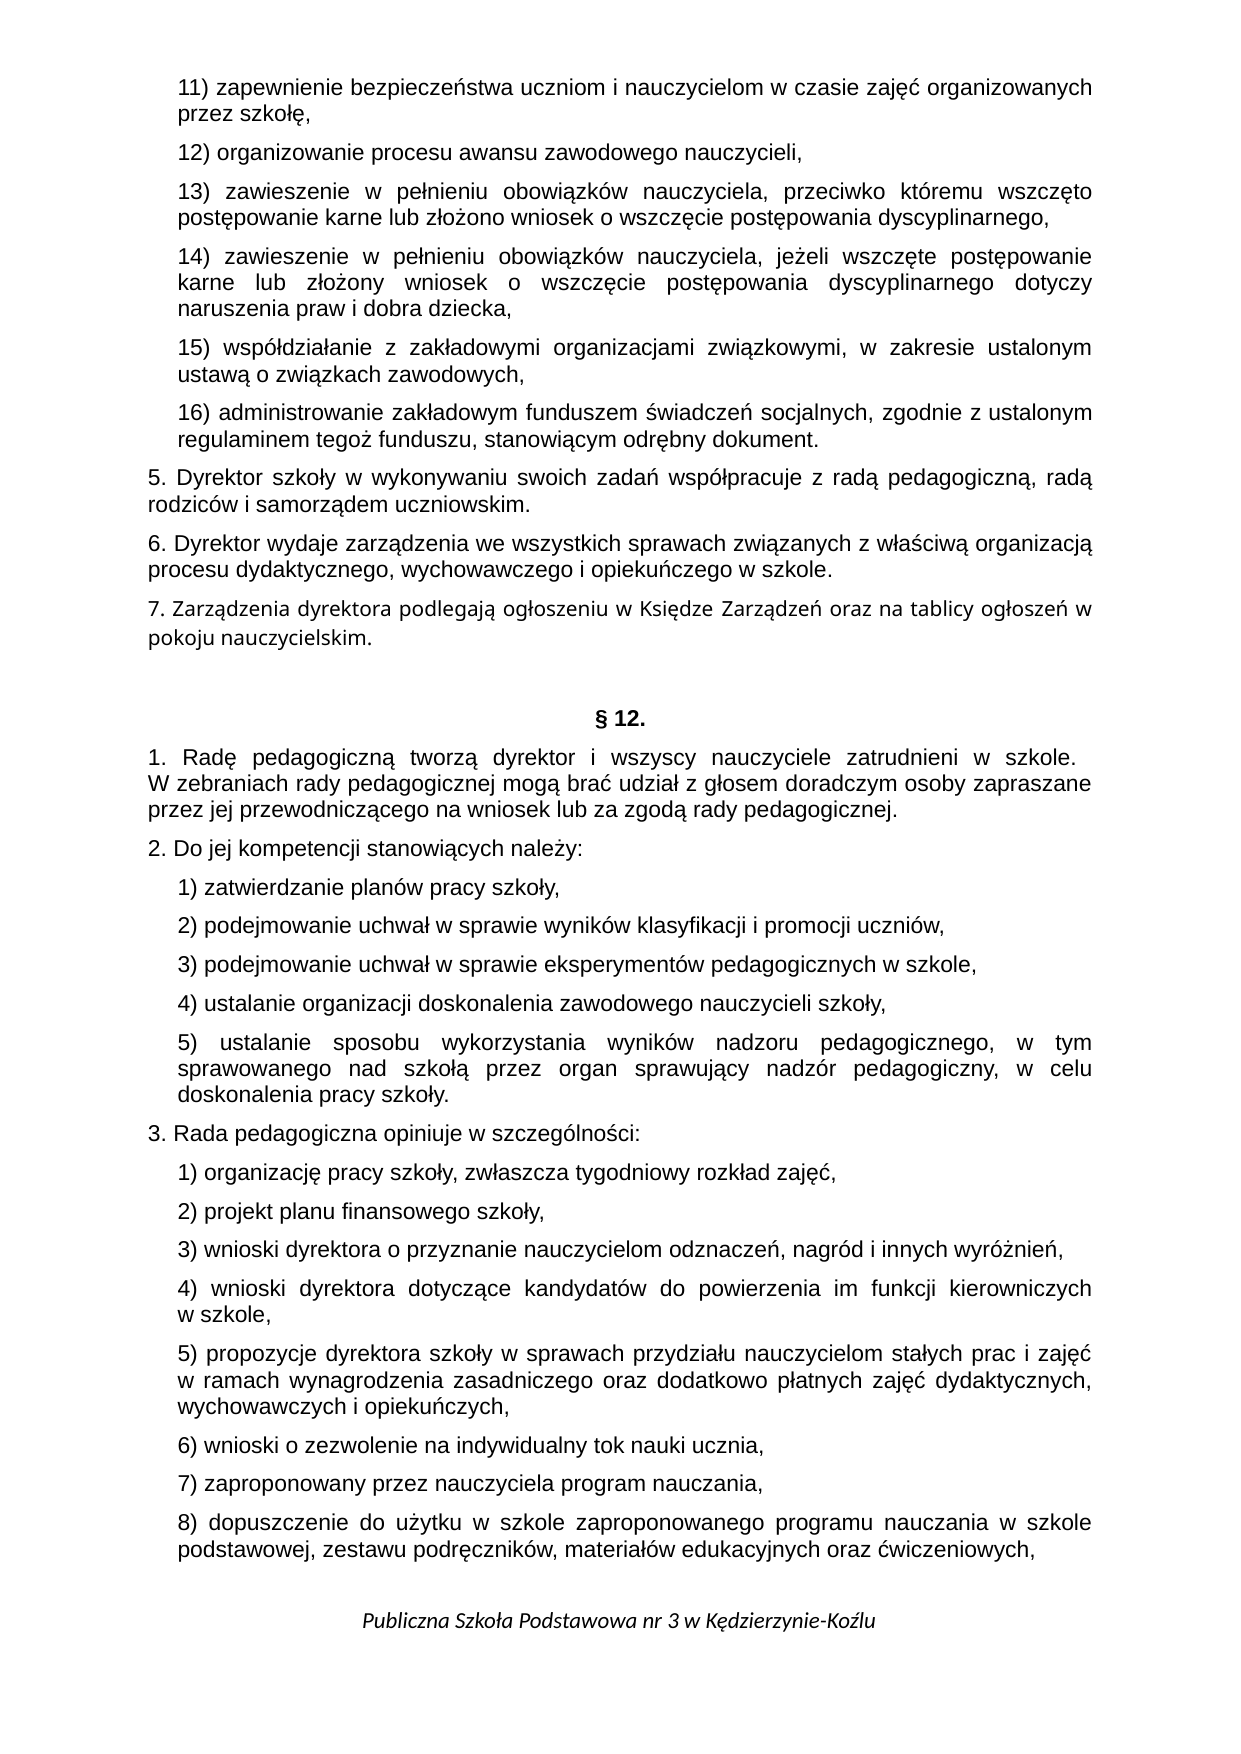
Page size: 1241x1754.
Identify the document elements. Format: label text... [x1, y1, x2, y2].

text 11) zapewnienie bezpieczeństwa uczniom i nauczycielom w czasie zajęć organizowanych przez szkołę, [177, 74, 1093, 126]
text 2) projekt planu finansowego szkoły, [177, 1198, 1093, 1224]
text 16) administrowanie zakładowym funduszem świadczeń socjalnych, zgodnie z ustalonym regulaminem tegoż funduszu, stanowiącym odrębny dokument. [177, 399, 1093, 452]
text 4) ustalanie organizacji doskonalenia zawodowego nauczycieli szkoły, [177, 990, 1093, 1016]
text 3) wnioski dyrektora o przyznanie nauczycielom odznaczeń, nagród i innych wyróżnień, [177, 1236, 1093, 1263]
text 7) zaproponowany przez nauczyciela program nauczania, [177, 1470, 1093, 1497]
text 5) ustalanie sposobu wykorzystania wyników nadzoru pedagogicznego, w tym sprawowanego nad szkołą przez organ sprawujący nadzór pedagogiczny, w celu doskonalenia pracy szkoły. [177, 1029, 1093, 1108]
text 1) zatwierdzanie planów pracy szkoły, [177, 874, 1093, 900]
text 13) zawieszenie w pełnieniu obowiązków nauczyciela, przeciwko któremu wszczęto postępowanie karne lub złożono wniosek o wszczęcie postępowania dyscyplinarnego, [177, 178, 1093, 230]
text 3. Rada pedagogiczna opiniuje w szczególności: [148, 1120, 1093, 1146]
text 5) propozycje dyrektora szkoły w sprawach przydziału nauczycielom stałych prac i zajęć w ramach wynagrodzenia zasadniczego oraz dodatkowo płatnych zajęć dydaktycznych, wychowawczych i opiekuńczych, [177, 1340, 1093, 1419]
text 3) podejmowanie uchwał w sprawie eksperymentów pedagogicznych w szkole, [177, 951, 1093, 977]
text 15) współdziałanie z zakładowymi organizacjami związkowymi, w zakresie ustalonym ustawą o związkach zawodowych, [177, 334, 1093, 387]
text § 12. [148, 705, 1093, 731]
text 8) dopuszczenie do użytku w szkole zaproponowanego programu nauczania w szkole podstawowej, zestawu podręczników, materiałów edukacyjnych oraz ćwiczeniowych, [177, 1509, 1093, 1562]
text 1. Radę pedagogiczną tworzą dyrektor i wszyscy nauczyciele zatrudnieni w szkole. W zebraniach rady pedagogicznej mogą brać udział z głosem doradczym osoby zapraszane przez jej przewodniczącego na wniosek lub za zgodą rady pedagogicznej. [148, 743, 1093, 822]
text 12) organizowanie procesu awansu zawodowego nauczycieli, [177, 139, 1093, 165]
text 6) wnioski o zezwolenie na indywidualny tok nauki ucznia, [177, 1432, 1093, 1458]
text 2. Do jej kompetencji stanowiących należy: [148, 835, 1093, 861]
text 5. Dyrektor szkoły w wykonywaniu swoich zadań współpracuje z radą pedagogiczną, radą rodziców i samorządem uczniowskim. [148, 464, 1093, 517]
text 6. Dyrektor wydaje zarządzenia we wszystkich sprawach związanych z właściwą organizacją procesu dydaktycznego, wychowawczego i opiekuńczego w szkole. [148, 529, 1093, 582]
text 4) wnioski dyrektora dotyczące kandydatów do powierzenia im funkcji kierowniczych w szkole, [177, 1275, 1093, 1328]
text 2) podejmowanie uchwał w sprawie wyników klasyfikacji i promocji uczniów, [177, 912, 1093, 939]
text 1) organizację pracy szkoły, zwłaszcza tygodniowy rozkład zajęć, [177, 1159, 1093, 1185]
text 7. Zarządzenia dyrektora podlegają ogłoszeniu w Księdze Zarządzeń oraz na tablicy ogłoszeń w pokoju nauczycielskim. [148, 594, 1093, 651]
text 14) zawieszenie w pełnieniu obowiązków nauczyciela, jeżeli wszczęte postępowanie karne lub złożony wniosek o wszczęcie postępowania dyscyplinarnego dotyczy naruszenia praw i dobra dziecka, [177, 243, 1093, 322]
